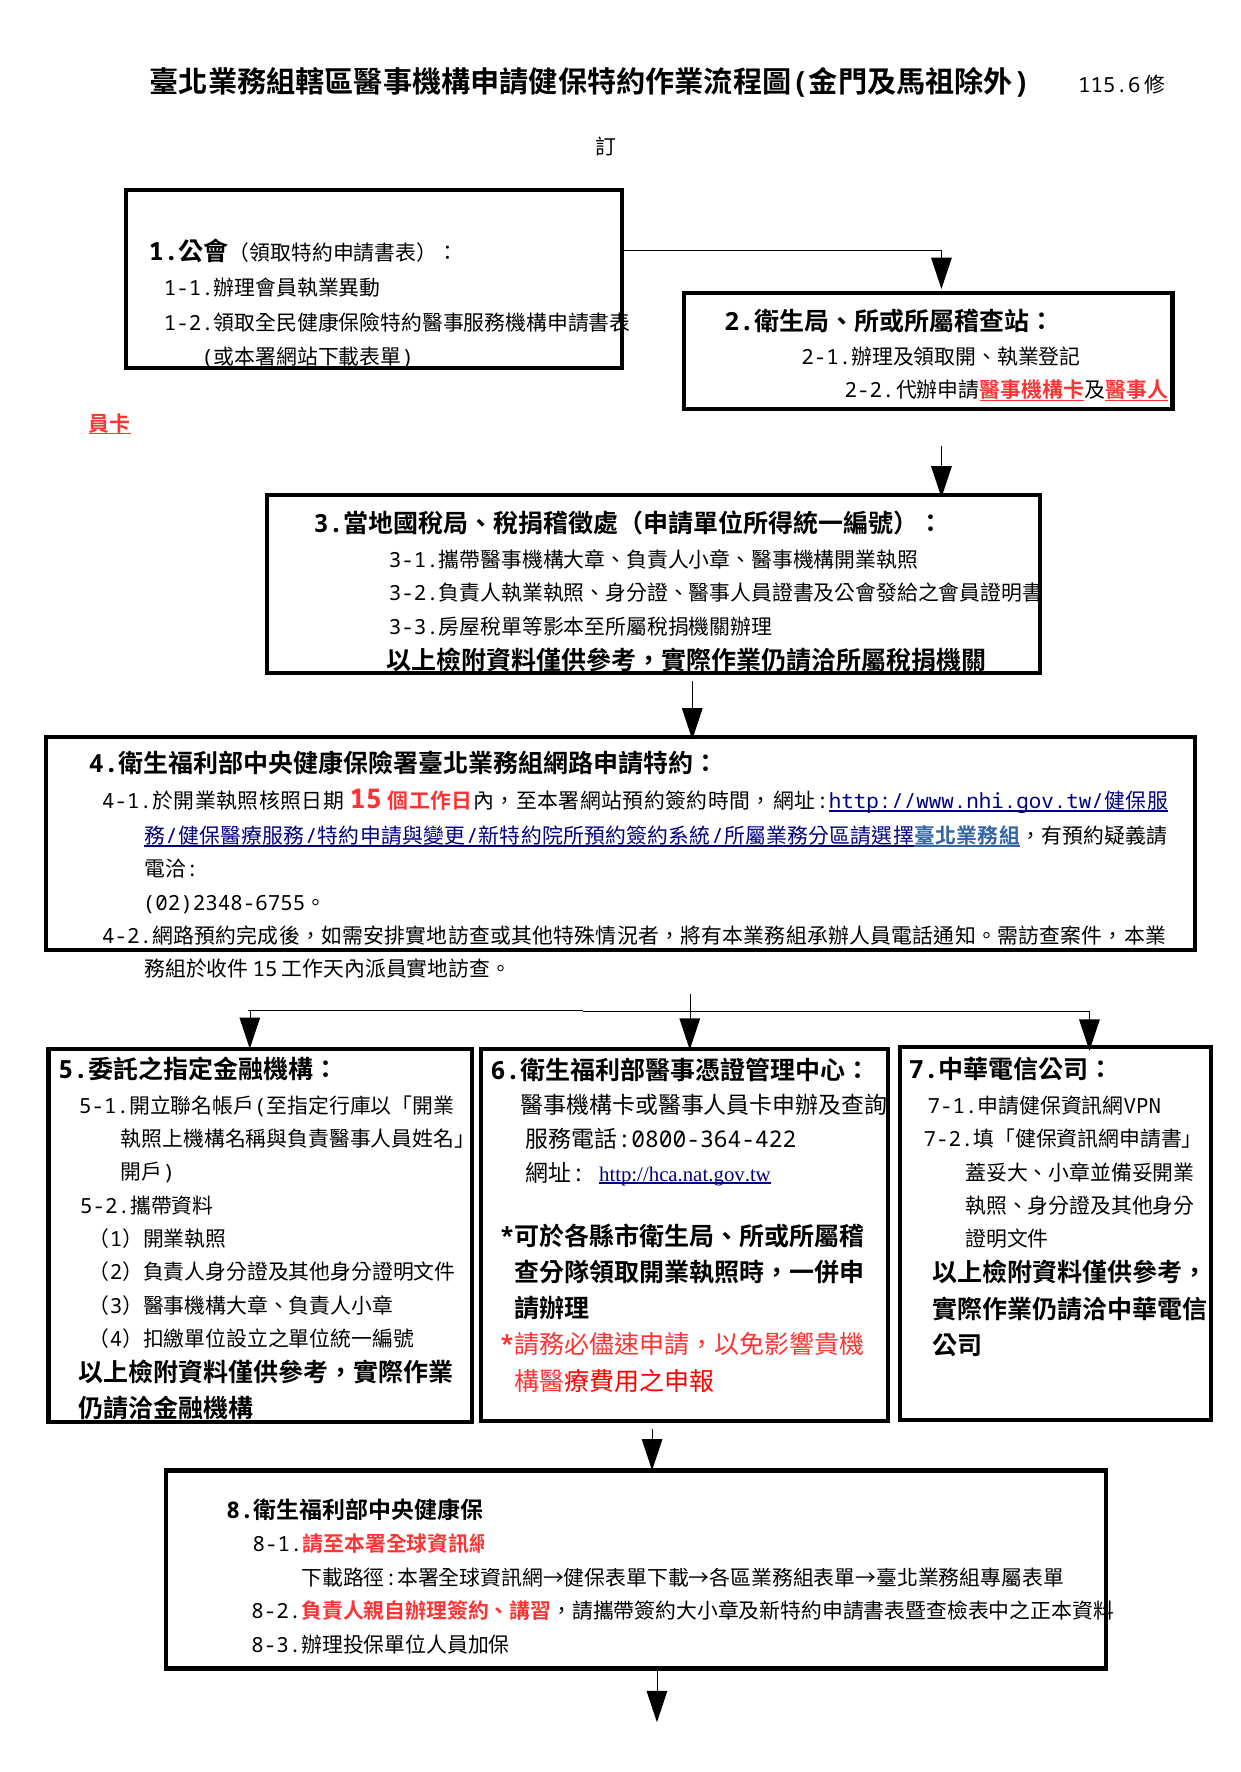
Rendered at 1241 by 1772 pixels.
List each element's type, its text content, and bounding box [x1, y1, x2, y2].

text 2-2.代辦申請醫事機構卡及醫事人員卡 [89, 371, 1168, 437]
text [902, 1383, 1168, 1389]
text 1.公會（領取特約申請書表）： [128, 230, 620, 268]
text *可於各縣市衛生局、所或所屬稽 [484, 1216, 886, 1252]
text 7.中華電信公司： [909, 1050, 1209, 1086]
text 執照上機構名稱與負責醫事人員姓名」 [79, 1119, 470, 1152]
text 構醫療費用之申報 [484, 1361, 886, 1397]
text [902, 1389, 1168, 1418]
text 醫事機構卡或醫事人員卡申辦及查詢 [490, 1087, 886, 1121]
text 6.衛生福利部醫事憑證管理中心： [490, 1051, 886, 1087]
text 7-2.填「健保資訊網申請書」 蓋妥大、小章並備妥開業執照、身分證及其他身分證明文件 [902, 1119, 1209, 1253]
text 7-1.申請健保資訊網VPN [902, 1086, 1209, 1119]
text [89, 1558, 164, 1592]
text 務組於收件15工作天內派員實地訪查。 [102, 952, 1168, 983]
text 1-2.領取全民健康保險特約醫事服務機構申請書表 2.衛生局、所或所屬稽查站： [624, 301, 682, 337]
text 實際作業仍請洽中華電信 [902, 1289, 1209, 1325]
text 服務電話:0800-364-422 [484, 1121, 886, 1154]
text 8.衛生福利部中央健康保險署臺北業務組簽約及講習 [168, 1492, 484, 1525]
text 8-1.請至本署全球資訊網下載新特約申請書表並確實填寫完成 [1108, 1525, 1168, 1558]
text 5.委託之指定金融機構： [483, 1051, 490, 1121]
text [1042, 540, 1168, 573]
text （1）開業執照 [89, 1219, 470, 1252]
text 查分隊領取開業執照時，一併申 [484, 1252, 886, 1289]
text 3-1.攜帶醫事機構大章、負責人小章、醫事機構開業執照 [269, 540, 1038, 573]
text 開戶) [79, 1152, 470, 1186]
text 8.衛生福利部中央健康保險署臺北業務組簽約及講習 [1108, 1492, 1168, 1525]
text 3.當地國稅局、稅捐稽徵處（申請單位所得統一編號）： [269, 504, 1038, 540]
text [890, 1289, 898, 1325]
text （4）扣繳單位設立之單位統一編號 [89, 1319, 470, 1352]
text 以上檢附資料僅供參考，實際作業仍請洽所屬稅捐機關 [86, 640, 1168, 676]
text 5-2.攜帶資料 [79, 1186, 470, 1219]
text 8-2.負責人親自辦理簽約、講習，請攜帶簽約大小章及新特約申請書表暨查檢表中之正本資料 [89, 1592, 164, 1625]
text 8-1.請至本署全球資訊網下載新特約申請書表並確實填寫完成 [168, 1525, 484, 1558]
text 3-2.負責人執業執照、身分證、醫事人員證書及公會發給之會員證明書 [1042, 573, 1168, 607]
text 8.衛生福利部中央健康保險署臺北業務組簽約及講習 [89, 1492, 164, 1525]
text （3）醫事機構大章、負責人小章 [89, 1286, 470, 1319]
text 3-2.負責人執業執照、身分證、醫事人員證書及公會發給之會員證明書 [89, 573, 265, 607]
text 8-1.請至本署全球資訊網下載新特約申請書表並確實填寫完成 [89, 1525, 164, 1558]
text 2-1.辦理及領取開、執業登記 [686, 337, 1168, 371]
text 4.衛生福利部中央健康保險署臺北業務組網路申請特約： [89, 743, 1168, 779]
text 以上檢附資料僅供參考，實際作業 [78, 1352, 470, 1389]
text [89, 268, 124, 301]
text 公司 [902, 1325, 1209, 1362]
text 5.委託之指定金融機構： [484, 1188, 886, 1216]
text 以上檢附資料僅供參考， [902, 1253, 1209, 1289]
text [624, 268, 1168, 301]
text [624, 230, 1168, 268]
text 網址: http://hca.nat.gov.tw [484, 1154, 886, 1188]
text 8.衛生福利部中央健康保險署臺北業務組簽約及講習 [899, 1492, 1104, 1525]
text 8-2.負責人親自辦理簽約、講習，請攜帶簽約大小章及新特約申請書表暨查檢表中之正本資料 [168, 1592, 1104, 1625]
text 仍請洽金融機構 [78, 1389, 484, 1425]
text [1042, 607, 1168, 640]
text 8-1.請至本署全球資訊網下載新特約申請書表並確實填寫完成 [899, 1525, 1104, 1558]
text 1-1.辦理會員執業異動 [128, 268, 620, 301]
text 3-3.房屋稅單等影本至所屬稅捐機關辦理 [269, 607, 1038, 640]
text [89, 1625, 164, 1658]
text [1108, 1558, 1168, 1592]
text 5.委託之指定金融機構： [58, 1051, 470, 1086]
text 下載路徑:本署全球資訊網→健保表單下載→各區業務組表單→臺北業務組專屬表單 [168, 1558, 1104, 1592]
text [89, 607, 265, 640]
text 1-2.領取全民健康保險特約醫事服務機構申請書表 2.衛生局、所或所屬稽查站： [89, 301, 124, 337]
text 5-1.開立聯名帳戶(至指定行庫以「開業 [79, 1086, 470, 1119]
text 8-3.辦理投保單位人員加保 [168, 1625, 1104, 1658]
text 臺北業務組轄區醫事機構申請健保特約作業流程圖(金門及馬祖除外) 115.6修訂 [89, 59, 1168, 168]
text (02)2348-6755。 [133, 883, 1168, 916]
text [890, 1361, 898, 1397]
text （2）負責人身分證及其他身分證明文件 [89, 1252, 470, 1286]
text 4-2.網路預約完成後，如需安排實地訪查或其他特殊情況者，將有本業務組承辦人員電話通知。需訪查案件，本業 [102, 916, 1168, 948]
text [89, 540, 265, 573]
text [1108, 1625, 1168, 1658]
text 1-2.領取全民健康保險特約醫事服務機構申請書表 2.衛生局、所或所屬稽查站： [128, 301, 620, 337]
text 5.委託之指定金融機構： [484, 1473, 899, 1568]
text 請辦理 [484, 1289, 886, 1325]
text 4-1.於開業執照核照日期15個工作日內，至本署網站預約簽約時間，網址:http://www.nhi.gov.tw/健保服務/健保醫療服務/特約申請與變更/新特約院所預約簽約系統/所屬業務分區請選擇臺北業務組，有預約疑義請電洽: [102, 779, 1168, 883]
text [474, 1152, 479, 1186]
text 1-2.領取全民健康保險特約醫事服務機構申請書表 2.衛生局、所或所屬稽查站： [686, 301, 1168, 337]
text [89, 230, 124, 268]
text *請務必儘速申請，以免影響貴機 [484, 1325, 886, 1361]
text 3-2.負責人執業執照、身分證、醫事人員證書及公會發給之會員證明書 [269, 573, 1038, 607]
text (或本署網站下載表單) [89, 337, 682, 371]
text [474, 1186, 479, 1219]
text [1042, 504, 1168, 540]
text 5.委託之指定金融機構： [484, 1397, 886, 1419]
text [89, 504, 265, 540]
text 5.委託之指定金融機構： [484, 1397, 899, 1468]
text [474, 1219, 479, 1252]
text 8-2.負責人親自辦理簽約、講習，請攜帶簽約大小章及新特約申請書表暨查檢表中之正本資料 [1108, 1592, 1168, 1625]
text [890, 1252, 898, 1289]
